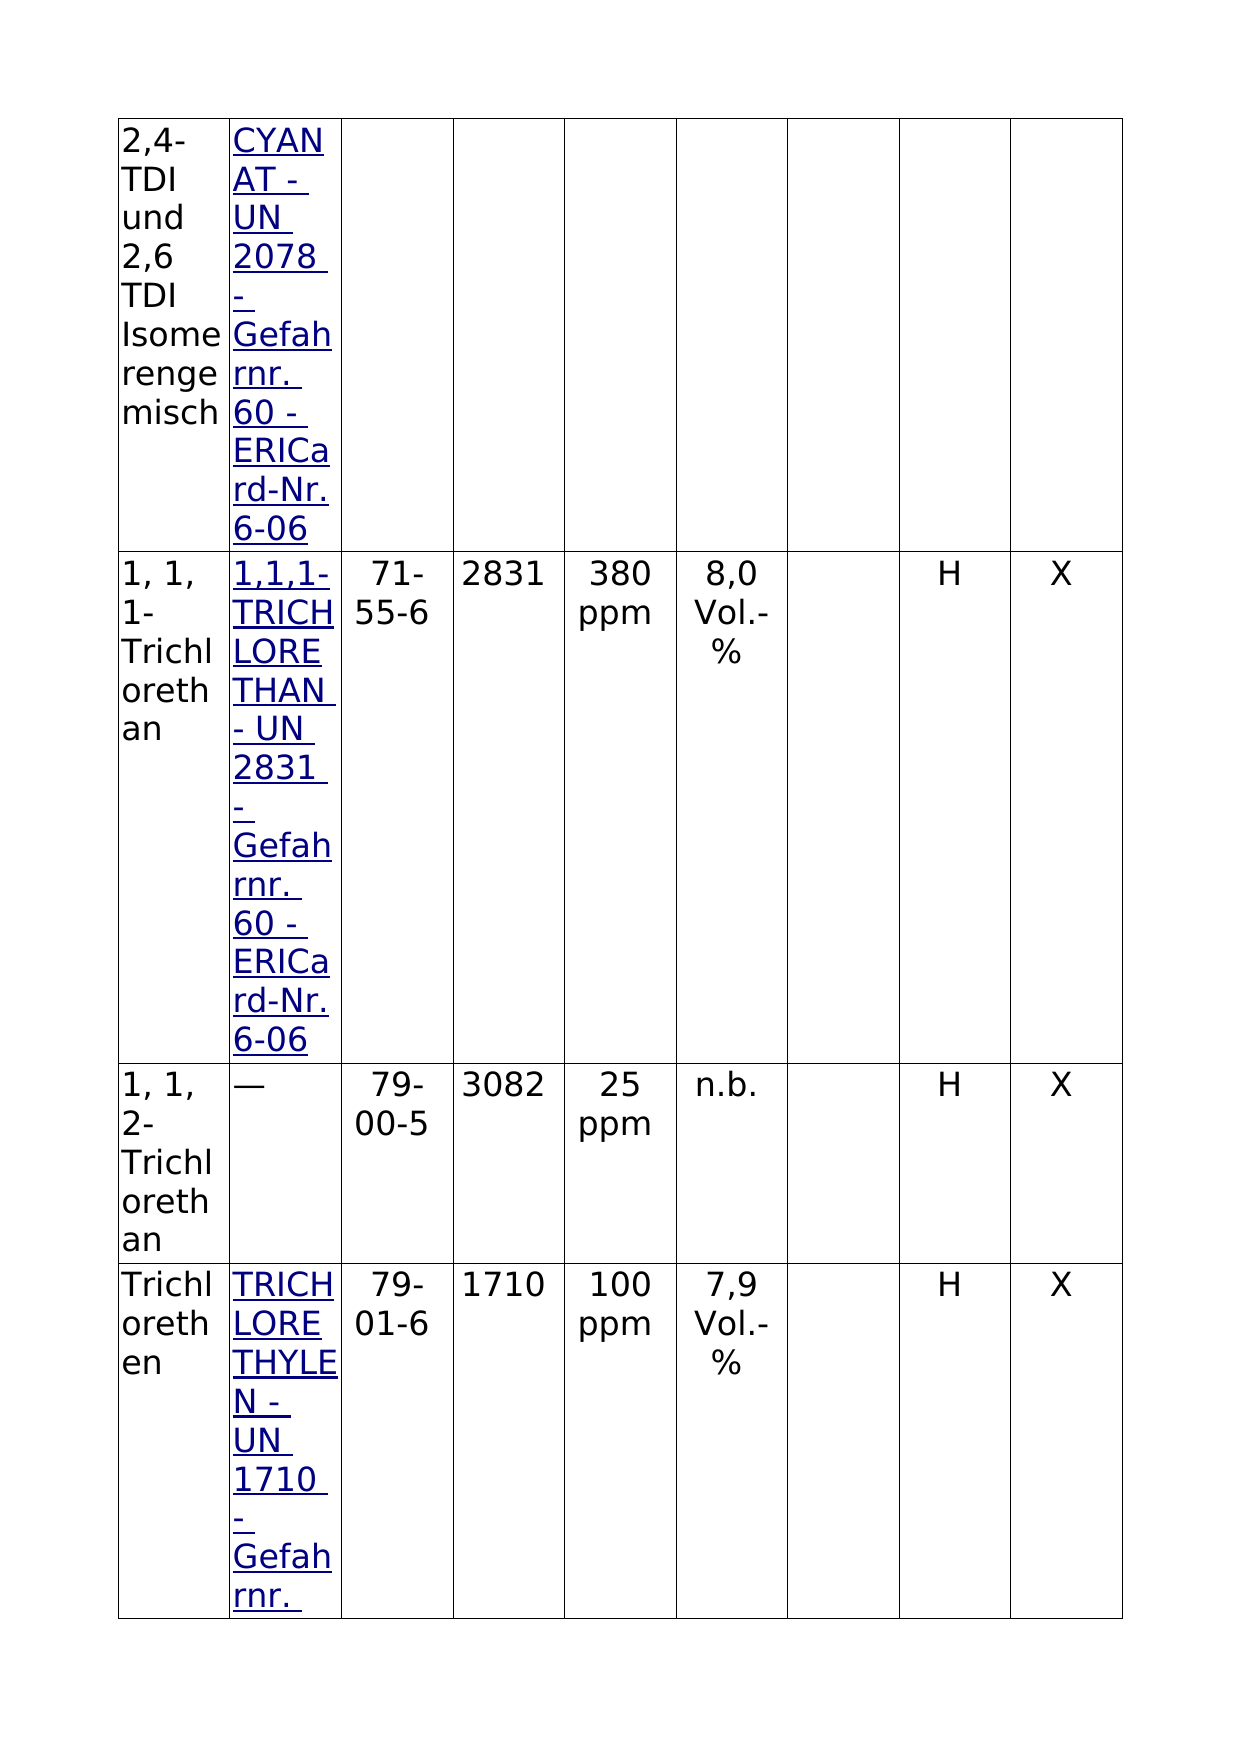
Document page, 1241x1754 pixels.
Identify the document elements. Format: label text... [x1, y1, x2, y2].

table_cell 1,1,1-TRICHLORETHAN - UN 2831 - Gefahrnr. 60 - ERICard-Nr. 6-06 [230, 552, 341, 1062]
table_cell 100 ppm [565, 1264, 676, 1618]
table_cell X [1011, 552, 1122, 1062]
table_cell 3082 [454, 1064, 564, 1263]
table_cell 2831 [454, 552, 564, 1062]
table_cell [788, 1264, 899, 1618]
table_cell X [1011, 1064, 1122, 1263]
table_cell 79-01-6 [342, 1264, 453, 1618]
table_cell H [900, 1064, 1010, 1263]
table_cell [788, 552, 899, 1062]
table_cell 1710 [454, 1264, 564, 1618]
table_cell 1, 1, 2-Trichlorethan [119, 1064, 229, 1263]
table_cell CYANAT - UN 2078 - Gefahrnr. 60 - ERICard-Nr. 6-06 [230, 119, 341, 551]
table_cell [900, 119, 1010, 551]
table_cell TRICHLORETHYLEN - UN 1710 - Gefahrnr. [230, 1264, 341, 1618]
table_cell X [1011, 1264, 1122, 1618]
table_cell Trichlorethen [119, 1264, 229, 1618]
table_cell 2,4-TDI und 2,6 TDI Isomerengemisch [119, 119, 229, 551]
table_cell 71-55-6 [342, 552, 453, 1062]
table_cell [788, 1064, 899, 1263]
table_cell — [230, 1064, 341, 1263]
table_cell [565, 119, 676, 551]
table_cell 25 ppm [565, 1064, 676, 1263]
table_cell 8,0 Vol.-% [677, 552, 787, 1062]
table_cell [454, 119, 564, 551]
table_cell 380 ppm [565, 552, 676, 1062]
table_cell 79-00-5 [342, 1064, 453, 1263]
table_cell n.b. [677, 1064, 787, 1263]
table_cell 1, 1, 1-Trichlorethan [119, 552, 229, 1062]
table_cell [1011, 119, 1122, 551]
table_cell 7,9 Vol.-% [677, 1264, 787, 1618]
table_cell [788, 119, 899, 551]
table_cell H [900, 552, 1010, 1062]
table_cell H [900, 1264, 1010, 1618]
table_cell [342, 119, 453, 551]
table_cell [677, 119, 787, 551]
